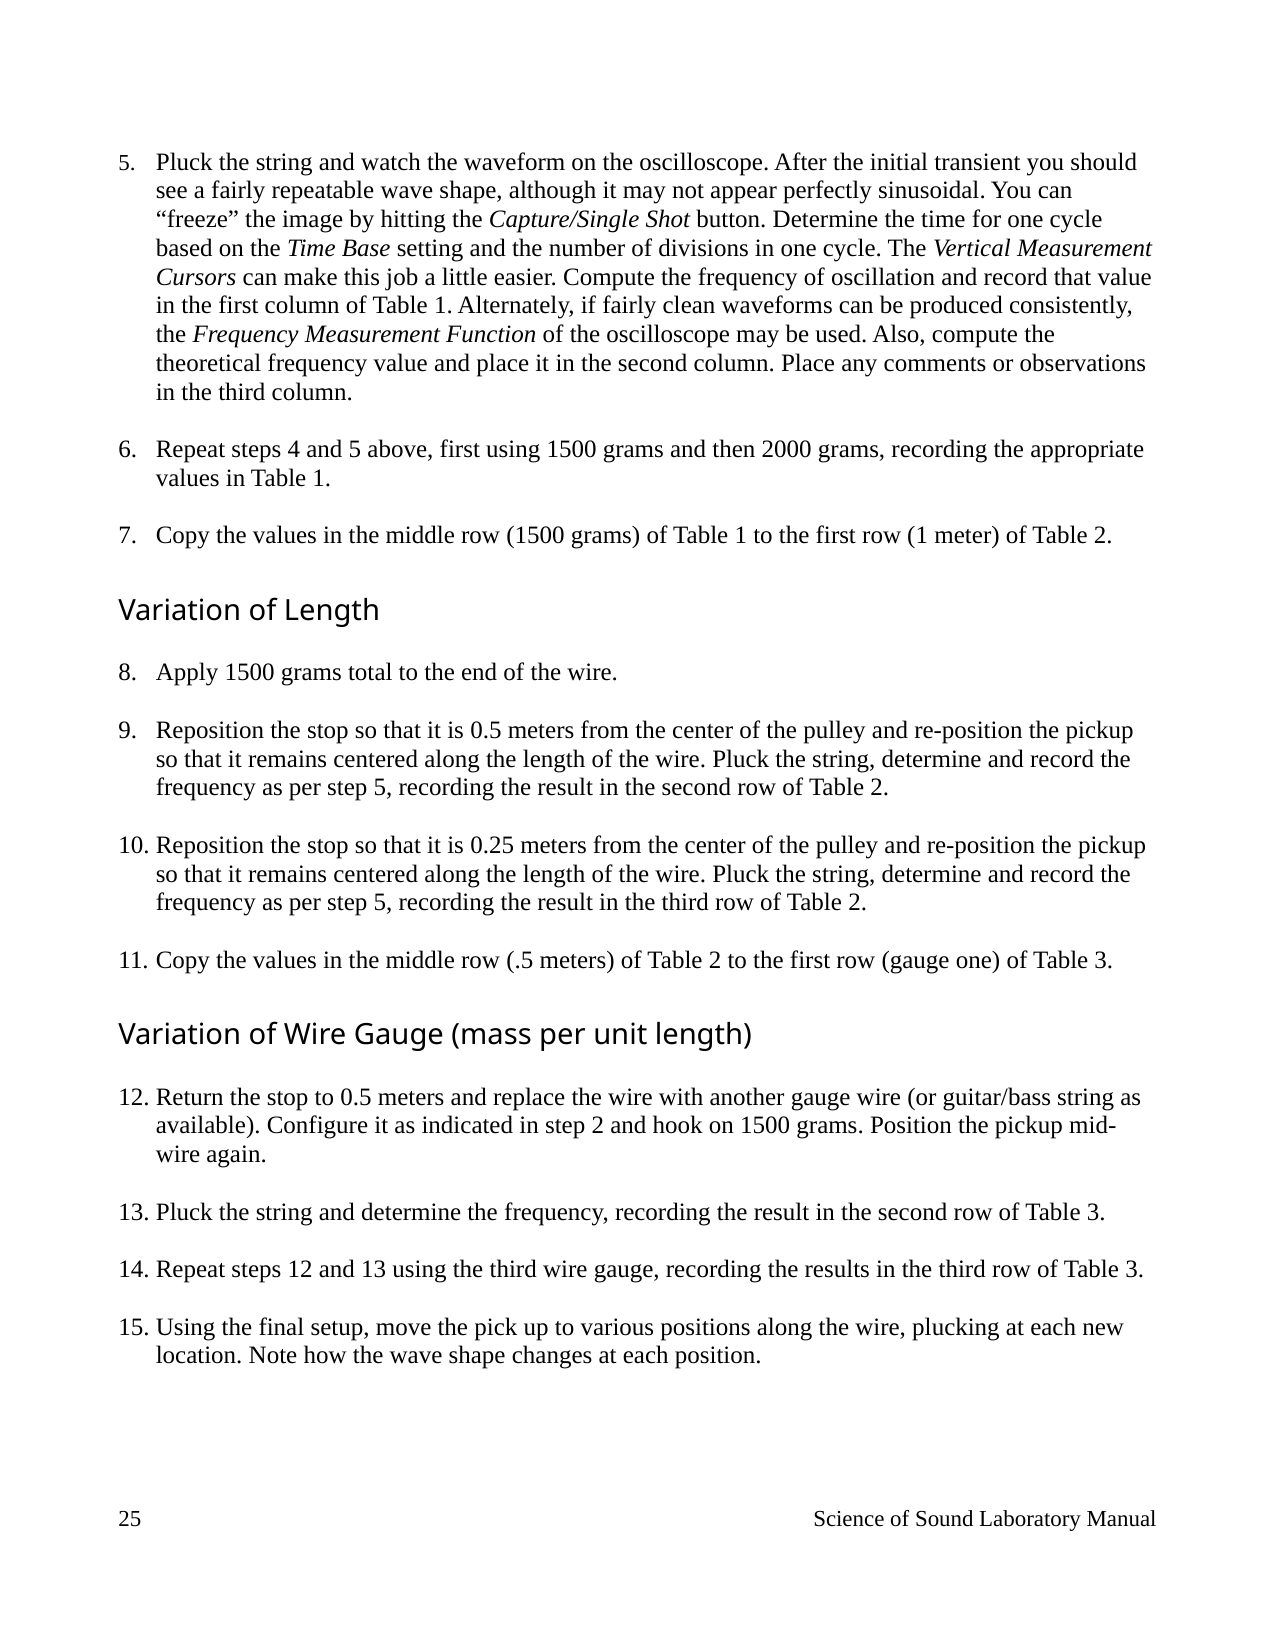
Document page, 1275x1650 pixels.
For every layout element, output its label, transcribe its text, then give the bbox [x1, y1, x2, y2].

list Return the stop to 0.5 meters and replace the wire with another gauge wire (or guitar/bass string as available). Configure it as indicated in step 2 and hook on 1500 grams. Position the pickup mid-wire again. [118, 1082, 1157, 1168]
list Copy the values in the middle row (.5 meters) of Table 2 to the first row (gauge one) of Table 3. [118, 945, 1157, 974]
subtitle Variation of Length [118, 589, 1157, 629]
list Using the final setup, move the pick up to various positions along the wire, plucking at each new location. Note how the wave shape changes at each position. [118, 1312, 1157, 1369]
subtitle Variation of Wire Gauge (mass per unit length) [118, 1013, 1157, 1053]
list Reposition the stop so that it is 0.5 meters from the center of the pulley and re-position the pickup so that it remains centered along the length of the wire. Pluck the string, determine and record the frequency as per step 5, recording the result in the second row of Table 2. [118, 715, 1157, 801]
list Apply 1500 grams total to the end of the wire. [118, 657, 1157, 686]
list Pluck the string and watch the waveform on the oscilloscope. After the initial transient you should see a fairly repeatable wave shape, although it may not appear perfectly sinusoidal. You can “freeze” the image by hitting the Capture/Single Shot button. Determine the time for one cycle based on the Time Base setting and the number of divisions in one cycle. The Vertical Measurement Cursors can make this job a little easier. Compute the frequency of oscillation and record that value in the first column of Table 1. Alternately, if fairly clean waveforms can be produced consistently, the Frequency Measurement Function of the oscilloscope may be used. Also, compute the theoretical frequency value and place it in the second column. Place any comments or observations in the third column. [118, 147, 1157, 406]
list Copy the values in the middle row (1500 grams) of Table 1 to the first row (1 meter) of Table 2. [118, 521, 1157, 549]
list Repeat steps 12 and 13 using the third wire gauge, recording the results in the third row of Table 3. [118, 1254, 1157, 1283]
list Reposition the stop so that it is 0.25 meters from the center of the pulley and re-position the pickup so that it remains centered along the length of the wire. Pluck the string, determine and record the frequency as per step 5, recording the result in the third row of Table 2. [118, 830, 1157, 916]
list Pluck the string and determine the frequency, recording the result in the second row of Table 3. [118, 1197, 1157, 1226]
list Repeat steps 4 and 5 above, first using 1500 grams and then 2000 grams, recording the appropriate values in Table 1. [118, 434, 1157, 492]
